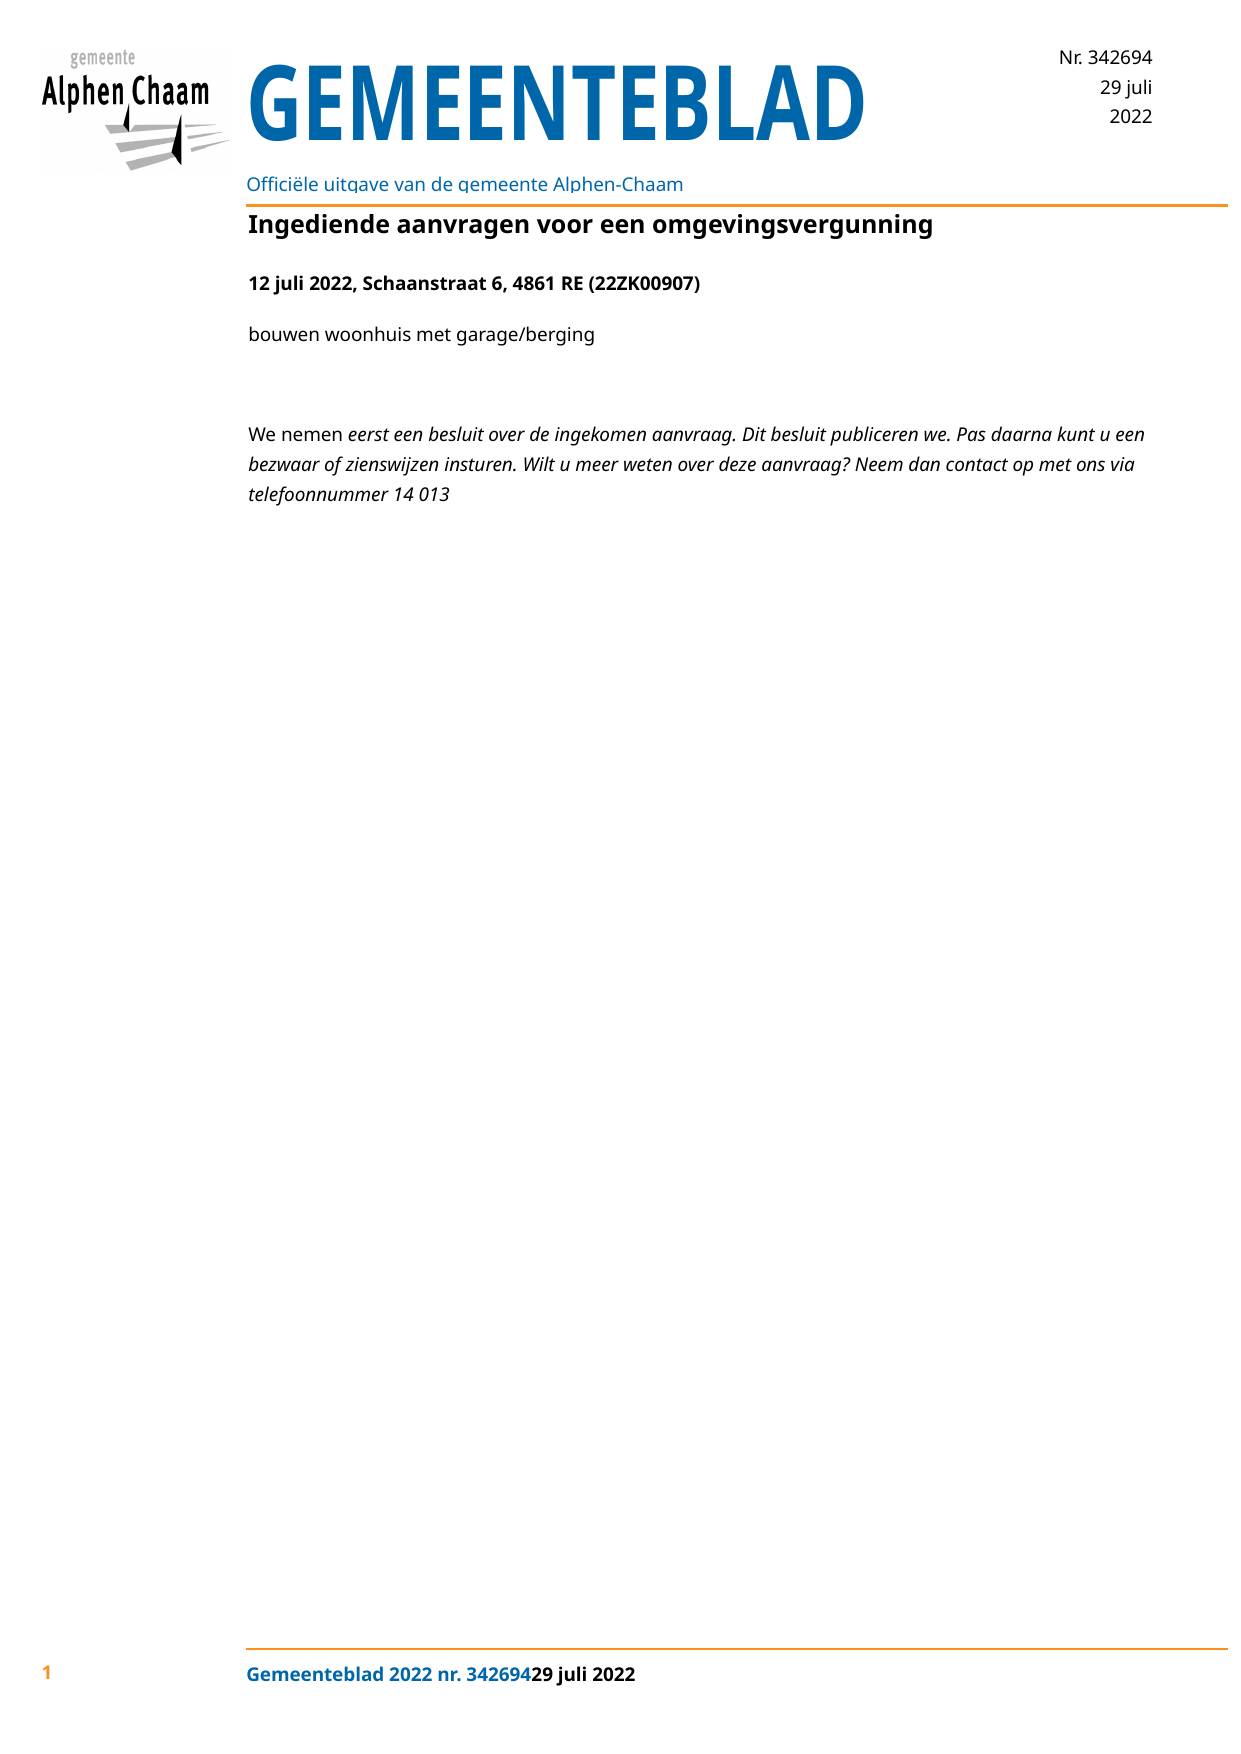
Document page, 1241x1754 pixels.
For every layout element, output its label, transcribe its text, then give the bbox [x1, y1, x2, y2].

text We nemen eerst een besluit over de ingekomen aanvraag. Dit besluit publiceren we. Pas daarna kunt u een bezwaar of zienswijzen insturen. Wilt u meer weten over deze aanvraag? Neem dan contact op met ons via telefoonnummer 14 013 [248, 422, 1152, 506]
text Ingediende aanvragen voor een omgevingsvergunning [248, 207, 1152, 241]
text bouwen woonhuis met garage/berging [248, 321, 1152, 346]
picture [41, 47, 231, 172]
text 12 juli 2022, Schaanstraat 6, 4861 RE (22ZK00907) [248, 270, 1152, 296]
